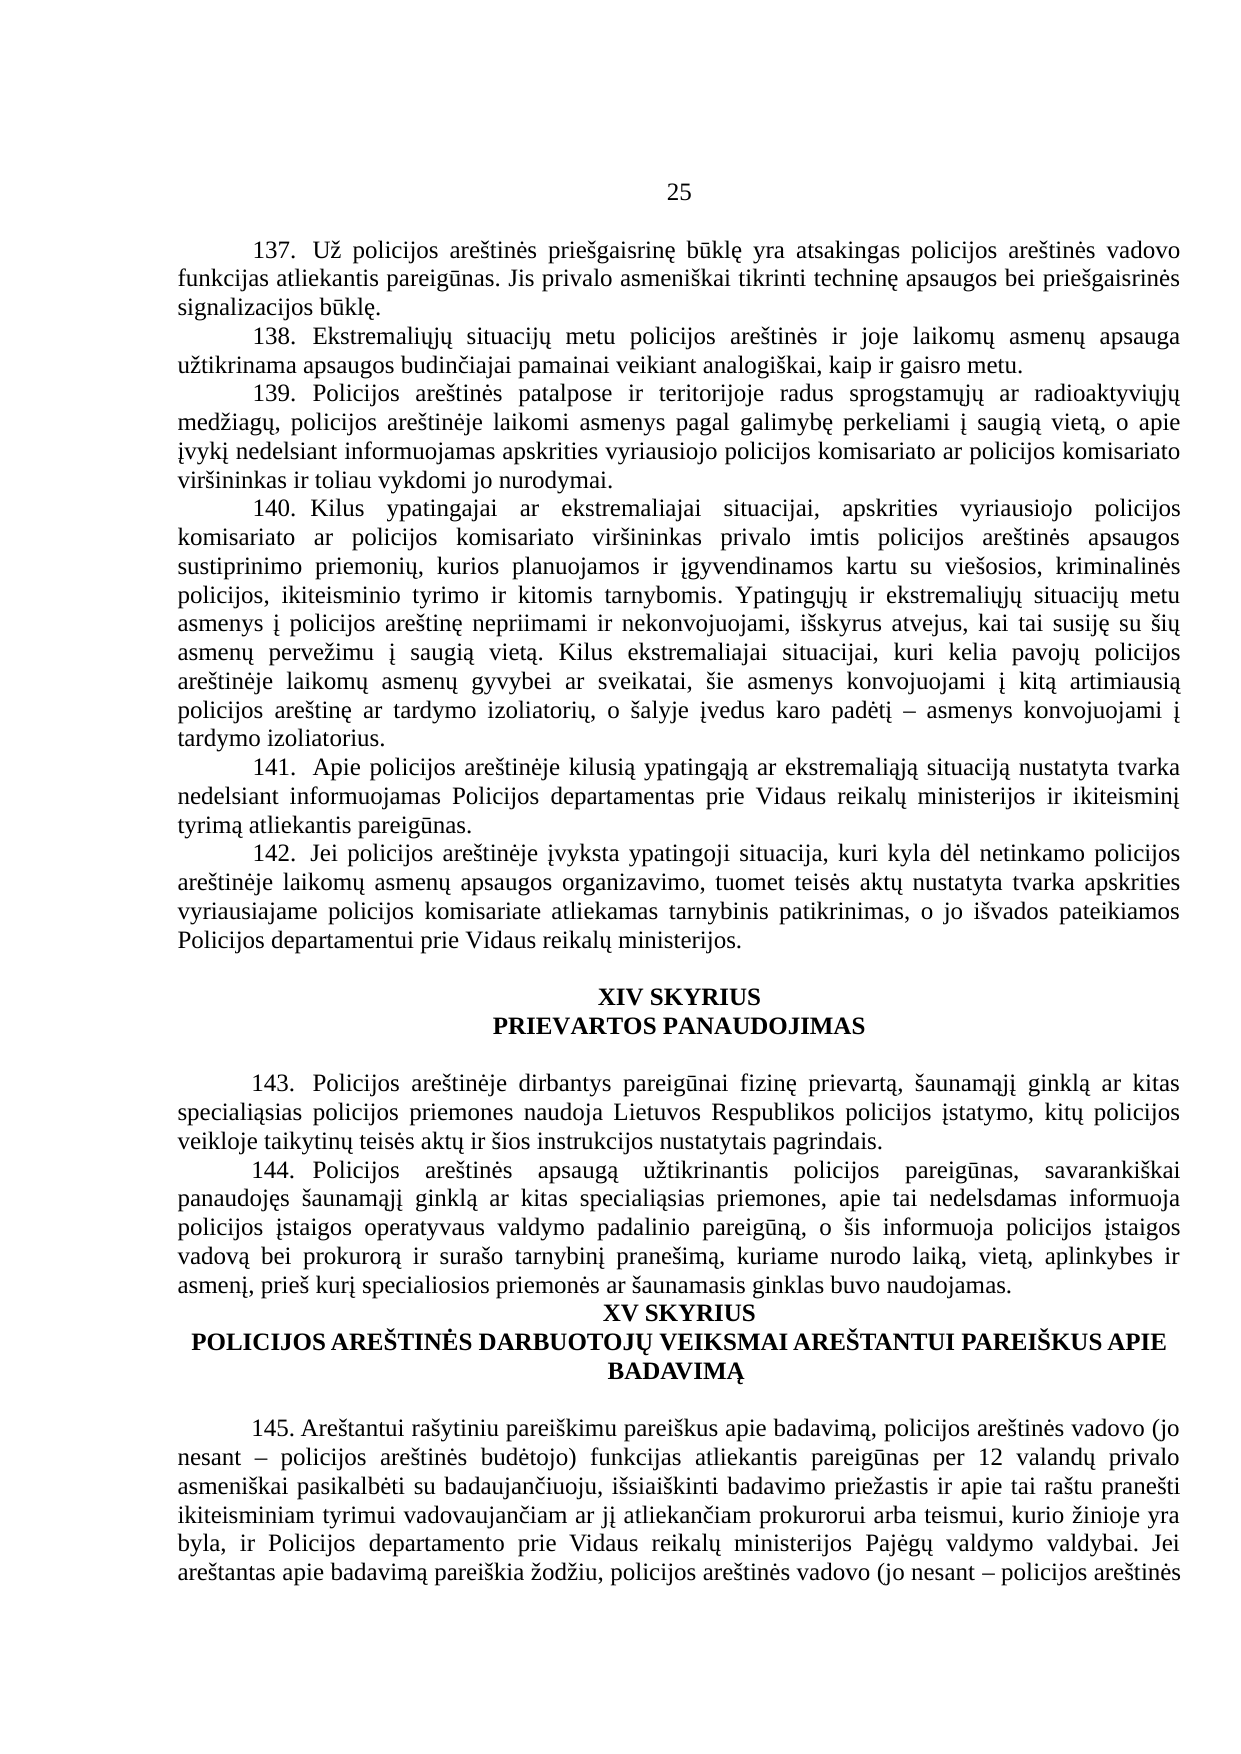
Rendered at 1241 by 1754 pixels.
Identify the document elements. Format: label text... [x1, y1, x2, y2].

text 143. Policijos areštinėje dirbantys pareigūnai fizinę prievartą, šaunamąjį ginklą ar kitas specialiąsias policijos priemones naudoja Lietuvos Respublikos policijos įstatymo, kitų policijos veikloje taikytinų teisės aktų ir šios instrukcijos nustatytais pagrindais. [177, 1068, 1181, 1155]
text 139. Policijos areštinės patalpose ir teritorijoje radus sprogstamųjų ar radioaktyviųjų medžiagų, policijos areštinėje laikomi asmenys pagal galimybę perkeliami į saugią vietą, o apie įvykį nedelsiant informuojamas apskrities vyriausiojo policijos komisariato ar policijos komisariato viršininkas ir toliau vykdomi jo nurodymai. [177, 378, 1181, 493]
text 144. Policijos areštinės apsaugą užtikrinantis policijos pareigūnas, savarankiškai panaudojęs šaunamąjį ginklą ar kitas specialiąsias priemones, apie tai nedelsdamas informuoja policijos įstaigos operatyvaus valdymo padalinio pareigūną, o šis informuoja policijos įstaigos vadovą bei prokurorą ir surašo tarnybinį pranešimą, kuriame nurodo laiką, vietą, aplinkybes ir asmenį, prieš kurį specialiosios priemonės ar šaunamasis ginklas buvo naudojamas. [177, 1155, 1181, 1298]
text XV SKYRIUS [177, 1298, 1181, 1327]
text 137. Už policijos areštinės priešgaisrinę būklę yra atsakingas policijos areštinės vadovo funkcijas atliekantis pareigūnas. Jis privalo asmeniškai tikrinti techninę apsaugos bei priešgaisrinės signalizacijos būklę. [177, 235, 1181, 321]
text PRIEVARTOS PANAUDOJIMAS [177, 1011, 1181, 1040]
text 140. Kilus ypatingajai ar ekstremaliajai situacijai, apskrities vyriausiojo policijos komisariato ar policijos komisariato viršininkas privalo imtis policijos areštinės apsaugos sustiprinimo priemonių, kurios planuojamos ir įgyvendinamos kartu su viešosios, kriminalinės policijos, ikiteisminio tyrimo ir kitomis tarnybomis. Ypatingųjų ir ekstremaliųjų situacijų metu asmenys į policijos areštinę nepriimami ir nekonvojuojami, išskyrus atvejus, kai tai susiję su šių asmenų pervežimu į saugią vietą. Kilus ekstremaliajai situacijai, kuri kelia pavojų policijos areštinėje laikomų asmenų gyvybei ar sveikatai, šie asmenys konvojuojami į kitą artimiausią policijos areštinę ar tardymo izoliatorių, o šalyje įvedus karo padėtį – asmenys konvojuojami į tardymo izoliatorius. [177, 493, 1181, 752]
text XIV SKYRIUS [177, 982, 1181, 1011]
text 145. Areštantui rašytiniu pareiškimu pareiškus apie badavimą, policijos areštinės vadovo (jo nesant – policijos areštinės budėtojo) funkcijas atliekantis pareigūnas per 12 valandų privalo asmeniškai pasikalbėti su badaujančiuoju, išsiaiškinti badavimo priežastis ir apie tai raštu pranešti ikiteisminiam tyrimui vadovaujančiam ar jį atliekančiam prokurorui arba teismui, kurio žinioje yra byla, ir Policijos departamento prie Vidaus reikalų ministerijos Pajėgų valdymo valdybai. Jei areštantas apie badavimą pareiškia žodžiu, policijos areštinės vadovo (jo nesant – policijos areštinės [177, 1413, 1181, 1586]
text 141. Apie policijos areštinėje kilusią ypatingąją ar ekstremaliąją situaciją nustatyta tvarka nedelsiant informuojamas Policijos departamentas prie Vidaus reikalų ministerijos ir ikiteisminį tyrimą atliekantis pareigūnas. [177, 752, 1181, 838]
text 138. Ekstremaliųjų situacijų metu policijos areštinės ir joje laikomų asmenų apsauga užtikrinama apsaugos budinčiajai pamainai veikiant analogiškai, kaip ir gaisro metu. [177, 321, 1181, 378]
text POLICIJOS AREŠTINĖS DARBUOTOJŲ VEIKSMAI AREŠTANTUI PAREIŠKUS APIE BADAVIMĄ [177, 1327, 1181, 1385]
text 142. Jei policijos areštinėje įvyksta ypatingoji situacija, kuri kyla dėl netinkamo policijos areštinėje laikomų asmenų apsaugos organizavimo, tuomet teisės aktų nustatyta tvarka apskrities vyriausiajame policijos komisariate atliekamas tarnybinis patikrinimas, o jo išvados pateikiamos Policijos departamentui prie Vidaus reikalų ministerijos. [177, 838, 1181, 953]
